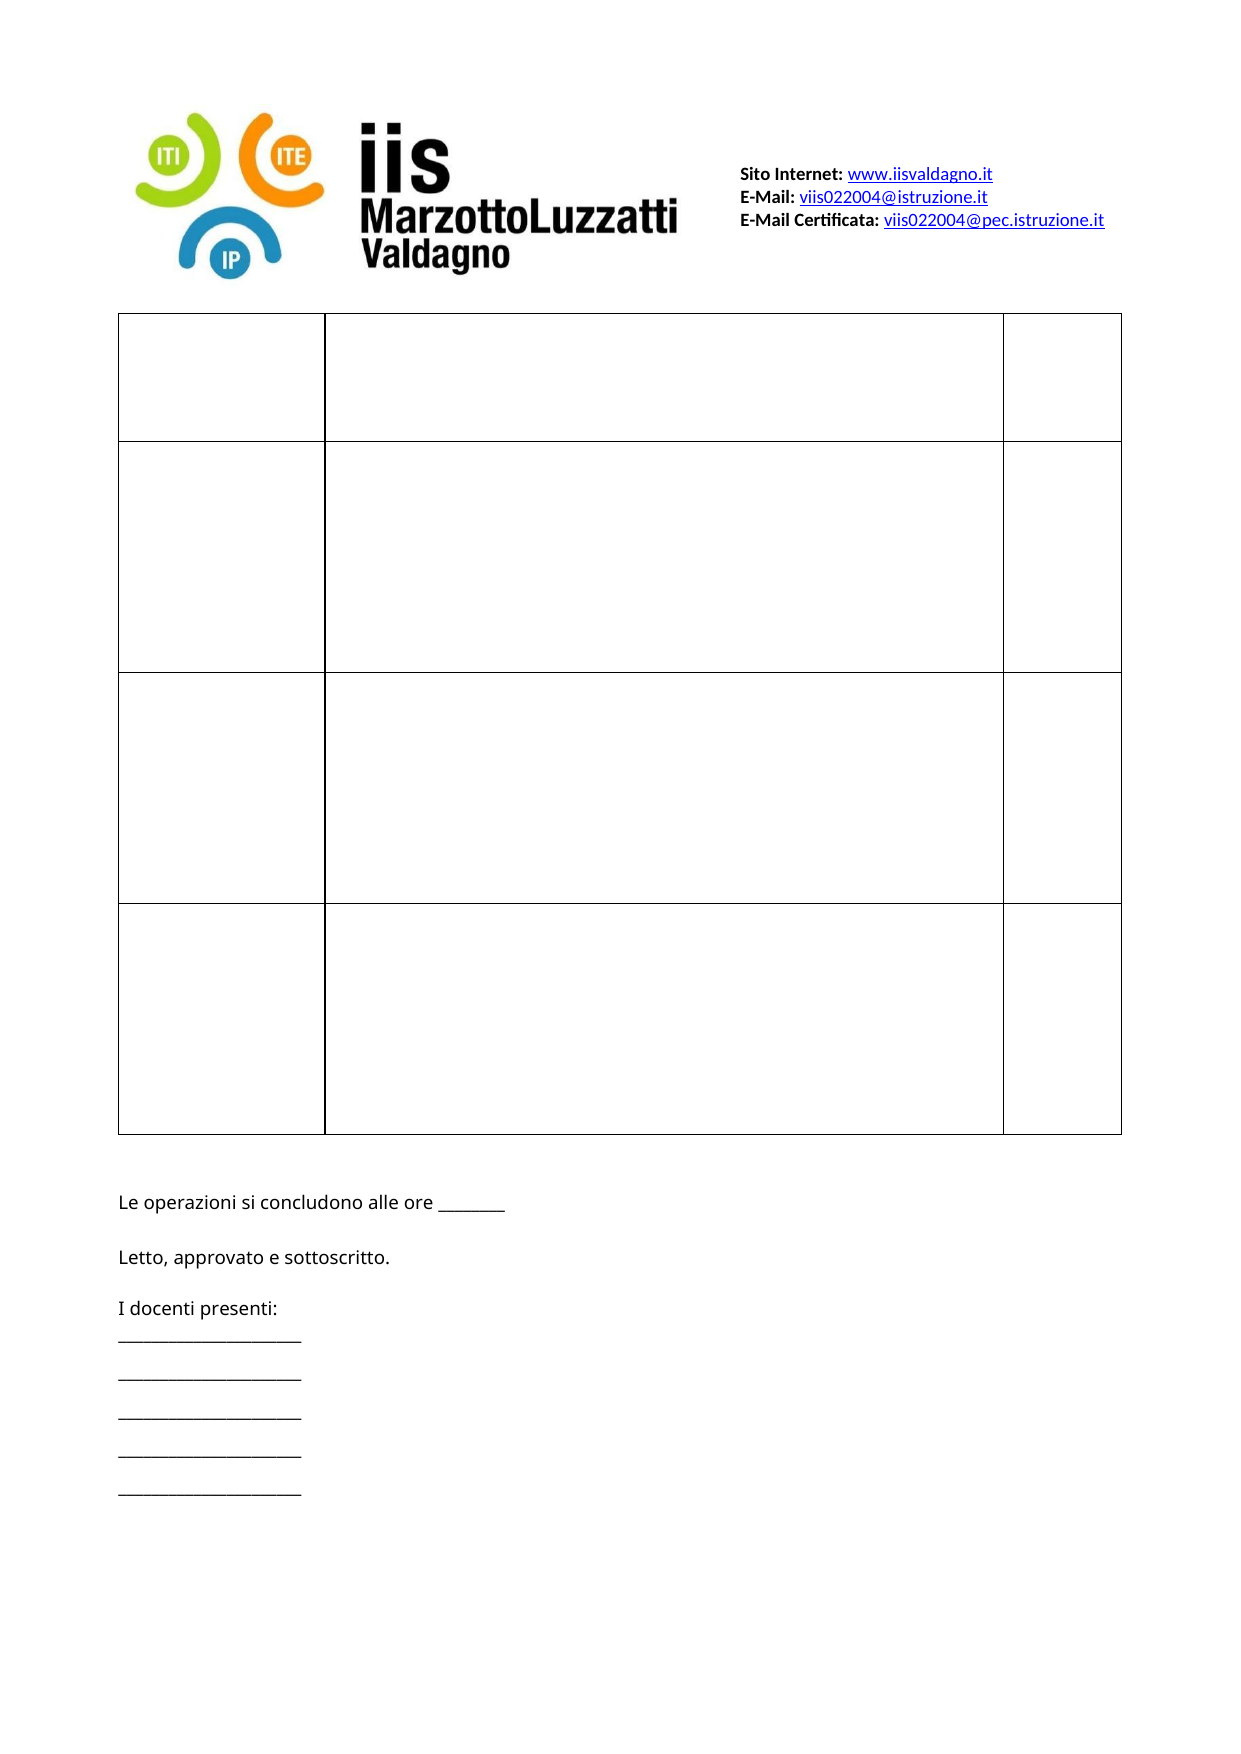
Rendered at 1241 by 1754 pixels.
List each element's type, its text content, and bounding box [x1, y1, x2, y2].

text I docenti presenti: [118, 1295, 1122, 1321]
text ______________________ [118, 1397, 1122, 1423]
table_cell [1004, 442, 1121, 672]
table_cell [119, 673, 324, 903]
text Letto, approvato e sottoscritto. [118, 1244, 1122, 1269]
table_cell [326, 904, 1003, 1133]
picture [129, 104, 684, 289]
table_cell [119, 314, 324, 441]
table_cell [119, 904, 324, 1133]
table_cell [1004, 673, 1121, 903]
table_cell [326, 673, 1003, 903]
table_cell [326, 314, 1003, 441]
table_cell [326, 442, 1003, 672]
table_cell [1004, 904, 1121, 1133]
table_cell [1004, 314, 1121, 441]
text ______________________ [118, 1359, 1122, 1384]
text Le operazioni si concludono alle ore ________ [118, 1189, 1122, 1215]
text ______________________ [118, 1473, 1122, 1499]
text ______________________ [118, 1435, 1122, 1461]
text ______________________ [118, 1321, 1122, 1346]
table_cell [119, 442, 324, 672]
